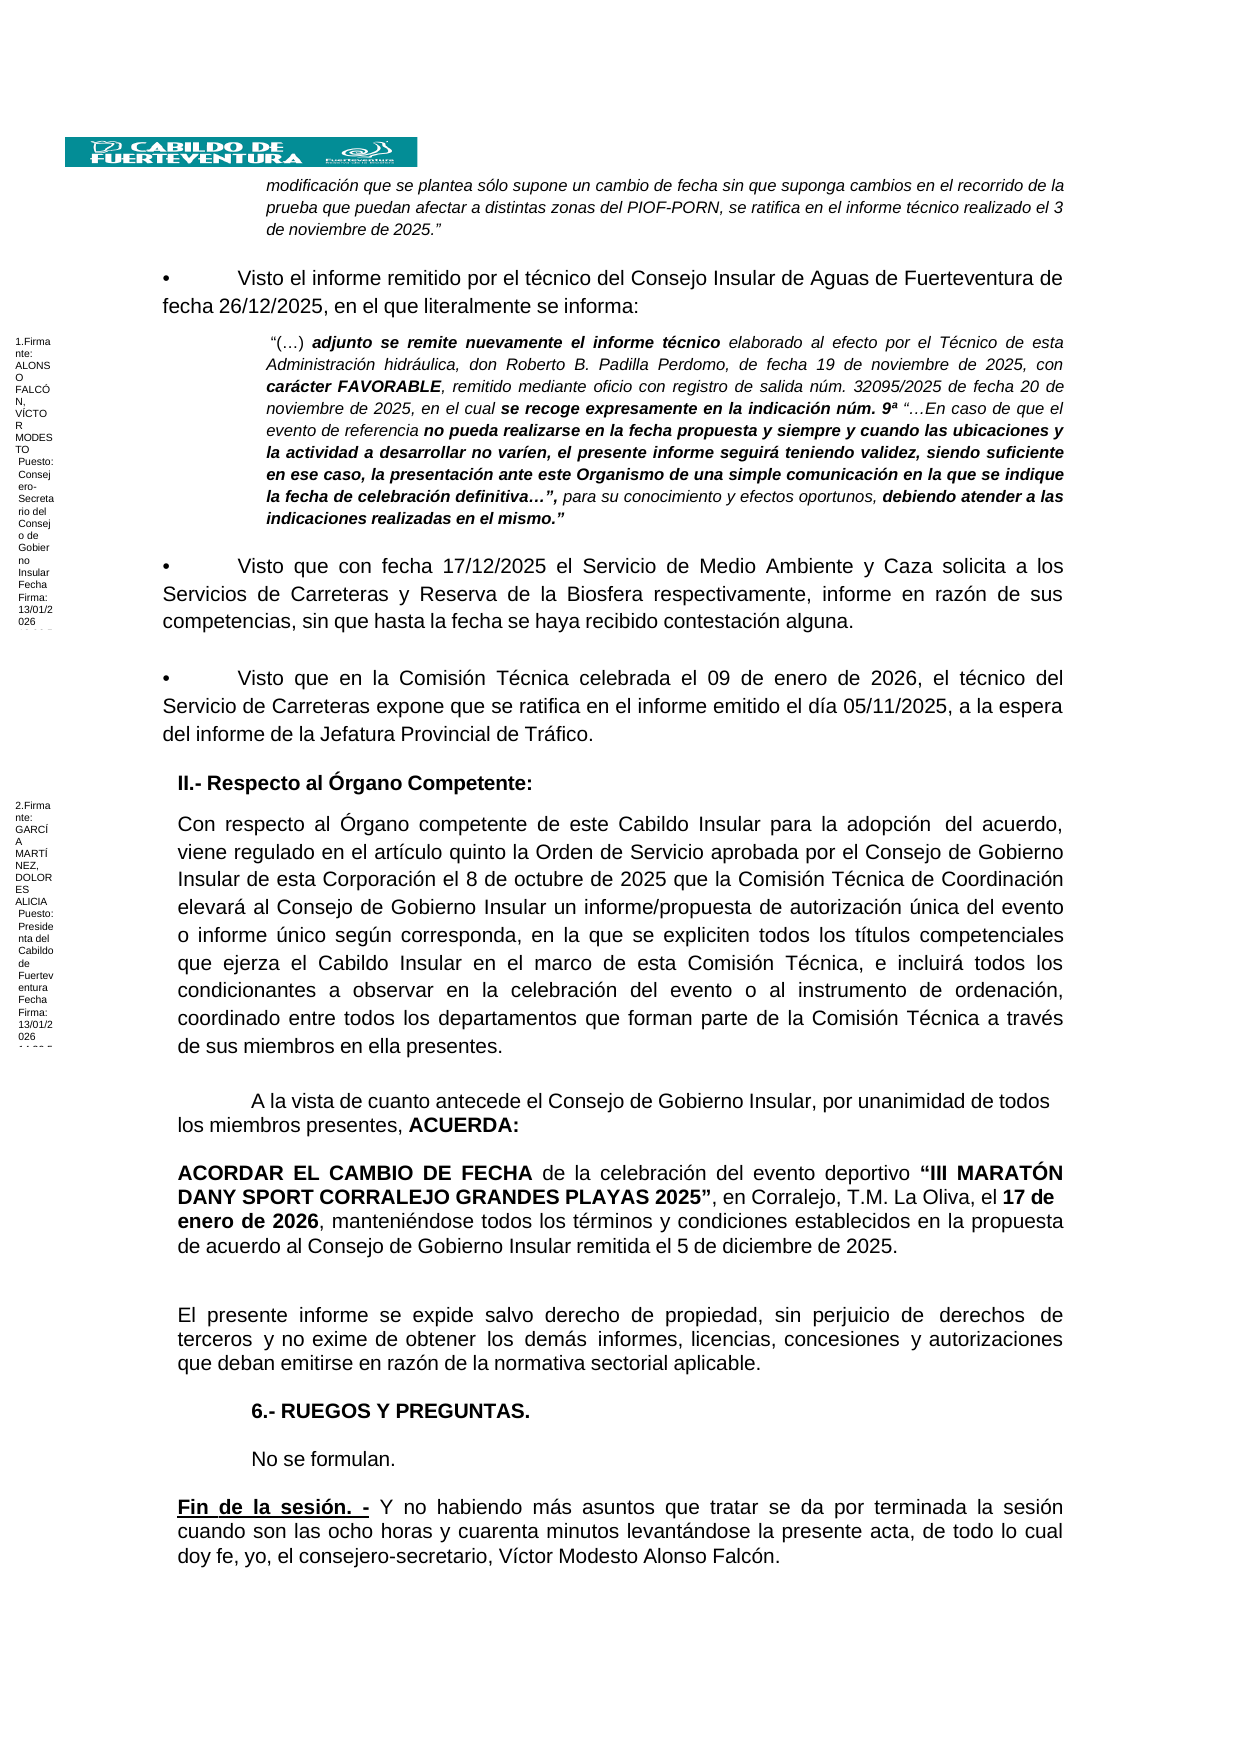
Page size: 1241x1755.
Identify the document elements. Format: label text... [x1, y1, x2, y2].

text Puesto: Presidenta del Cabildo de Fuerteventura Fecha Firma: 13/01/2026 14:30:56 [18, 908, 54, 1046]
text No se formulan. [251, 1447, 1078, 1471]
text “(…) adjunto se remite nuevamente el informe técnico elaborado al efecto por el Técnico de esta Administración hidráulica, don Roberto B. Padilla Perdomo, de fecha 19 de noviembre de 2025, con carácter FAVORABLE, remitido mediante oficio con registro de salida núm. 32095/2025 de fecha 20 de noviembre de 2025, en el cual se recoge expresamente en la indicación núm. 9ª “…En caso de que el evento de referencia no pueda realizarse en la fecha propuesta y siempre y cuando las ubicaciones y la actividad a desarrollar no varíen, el presente informe seguirá teniendo validez, siendo suficiente en ese caso, la presentación ante este Organismo de una simple comunicación en la que se indique la fecha de celebración definitiva…”, para su conocimiento y efectos oportunos, debiendo atender a las indicaciones realizadas en el mismo.” [266, 333, 1064, 528]
text Con respecto al Órgano competente de este Cabildo Insular para la adopción del acuerdo, viene regulado en el artículo quinto la Orden de Servicio aprobada por el Consejo de Gobierno Insular de esta Corporación el 8 de octubre de 2025 que la Comisión Técnica de Coordinación elevará al Consejo de Gobierno Insular un informe/propuesta de autorización única del evento o informe único según corresponda, en la que se expliciten todos los títulos competenciales que ejerza el Cabildo Insular en el marco de esta Comisión Técnica, e incluirá todos los condicionantes a observar en la celebración del evento o al instrumento de ordenación, coordinado entre todos los departamentos que forman parte de la Comisión Técnica a través de sus miembros en ella presentes. [177, 812, 1064, 1058]
text ACORDAR EL CAMBIO DE FECHA de la celebración del evento deportivo “III MARATÓN DANY SPORT CORRALEJO GRANDES PLAYAS 2025”, en Corralejo, T.M. La Oliva, el 17 de [177, 1161, 1064, 1209]
list Visto que con fecha 17/12/2025 el Servicio de Medio Ambiente y Caza solicita a los Servicios de Carreteras y Reserva de la Biosfera respectivamente, informe en razón de sus competencias, sin que hasta la fecha se haya recibido contestación alguna. [162, 554, 1063, 633]
list Visto el informe remitido por el técnico del Consejo Insular de Aguas de Fuerteventura de fecha 26/12/2025, en el que literalmente se informa: [162, 266, 1064, 318]
text El presente informe se expide salvo derecho de propiedad, sin perjuicio de derechos de terceros y no exime de obtener los demás informes, licencias, concesiones y autorizaciones que deban emitirse en razón de la normativa sectorial aplicable. [177, 1303, 1064, 1375]
text 1.Firmante: ALONSO FALCÓN, VÍCTOR MODESTO [15, 336, 54, 455]
picture [65, 137, 418, 167]
text Fin de la sesión. - Y no habiendo más asuntos que tratar se da por terminada la sesión cuando son las ocho horas y cuarenta minutos levantándose la presente acta, de todo lo cual doy fe, yo, el consejero-secretario, Víctor Modesto Alonso Falcón. [177, 1495, 1064, 1568]
text Puesto: Consejero-Secretario del Consejo de Gobierno Insular Fecha Firma: 13/01/2026 10:06:56 [18, 456, 54, 629]
text enero de 2026, manteniéndose todos los términos y condiciones establecidos en la propuesta de acuerdo al Consejo de Gobierno Insular remitida el 5 de diciembre de 2025. [177, 1209, 1064, 1258]
text [13, 333, 54, 629]
text [13, 798, 54, 1046]
text A la vista de cuanto antecede el Consejo de Gobierno Insular, por unanimidad de todos los miembros presentes, ACUERDA: [177, 1089, 1064, 1137]
text modificación que se plantea sólo supone un cambio de fecha sin que suponga cambios en el recorrido de la prueba que puedan afectar a distintas zonas del PIOF-PORN, se ratifica en el informe técnico realizado el 3 de noviembre de 2025.” [266, 176, 1064, 239]
subtitle 6.- RUEGOS Y PREGUNTAS. [251, 1399, 1078, 1423]
text 2.Firmante: GARCÍA MARTÍNEZ, DOLORES ALICIA [15, 800, 54, 908]
subtitle II.- Respecto al Órgano Competente: [177, 771, 1078, 795]
list Visto que en la Comisión Técnica celebrada el 09 de enero de 2026, el técnico del Servicio de Carreteras expone que se ratifica en el informe emitido el día 05/11/2025, a la espera del informe de la Jefatura Provincial de Tráfico. [162, 666, 1064, 746]
